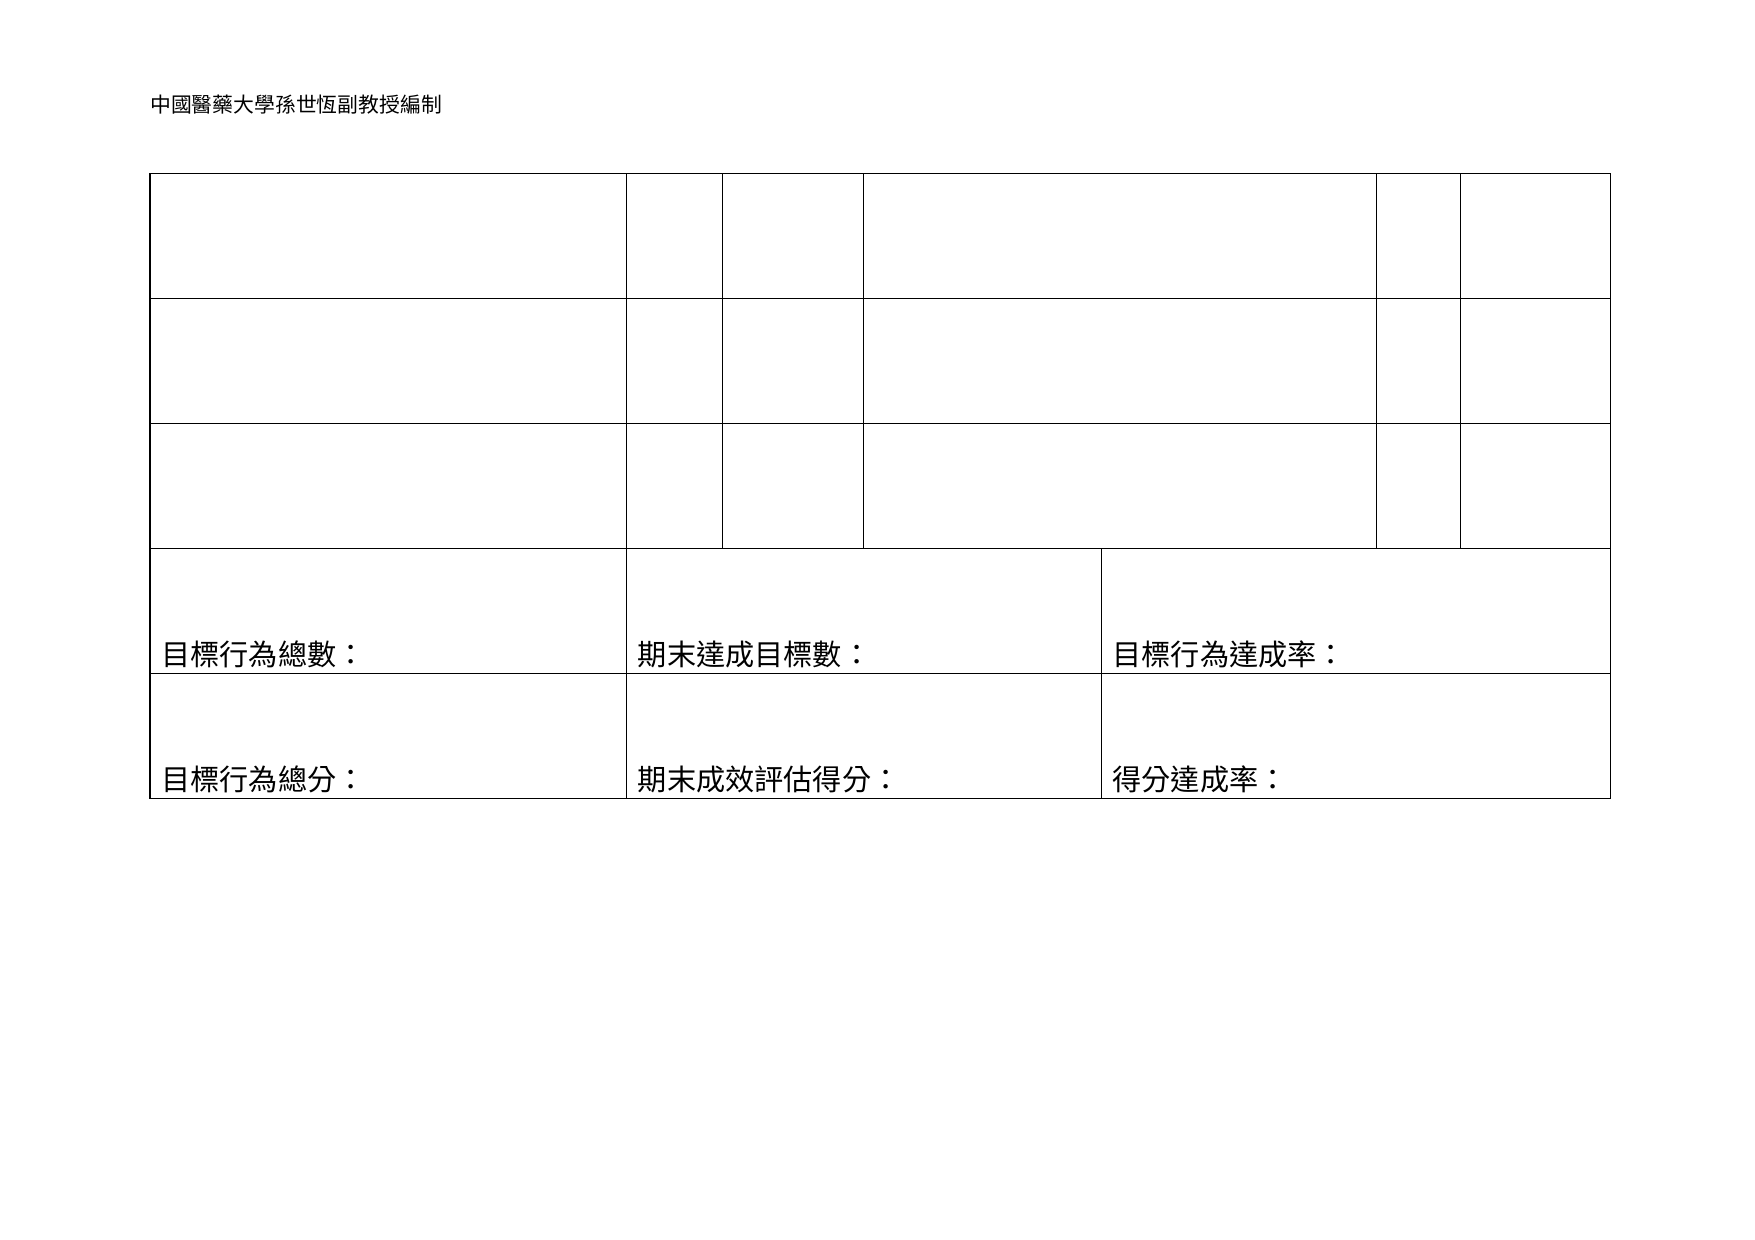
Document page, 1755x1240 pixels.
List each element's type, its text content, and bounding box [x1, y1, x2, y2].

table_cell 期末達成目標數： [627, 549, 1101, 673]
table_cell [723, 424, 863, 548]
table_cell [1461, 174, 1610, 298]
table_cell [627, 299, 722, 423]
table_cell [723, 174, 863, 298]
table_cell 目標行為總數： [151, 549, 626, 673]
table_cell 期末成效評估得分： [627, 674, 1101, 798]
table_cell [723, 299, 863, 423]
table_cell [627, 424, 722, 548]
table_cell [1461, 299, 1610, 423]
table_cell [151, 424, 626, 548]
table_cell [151, 174, 626, 298]
table_cell [151, 299, 626, 423]
table_cell [1377, 174, 1460, 298]
table_cell [627, 174, 722, 298]
table_cell [1377, 424, 1460, 548]
table_cell [864, 424, 1376, 548]
table_cell [864, 174, 1376, 298]
table_cell 得分達成率： [1102, 674, 1610, 798]
table_cell 目標行為總分： [151, 674, 626, 798]
table_cell 目標行為達成率： [1102, 549, 1610, 673]
table_cell [1377, 299, 1460, 423]
table_cell [864, 299, 1376, 423]
table_cell [1461, 424, 1610, 548]
